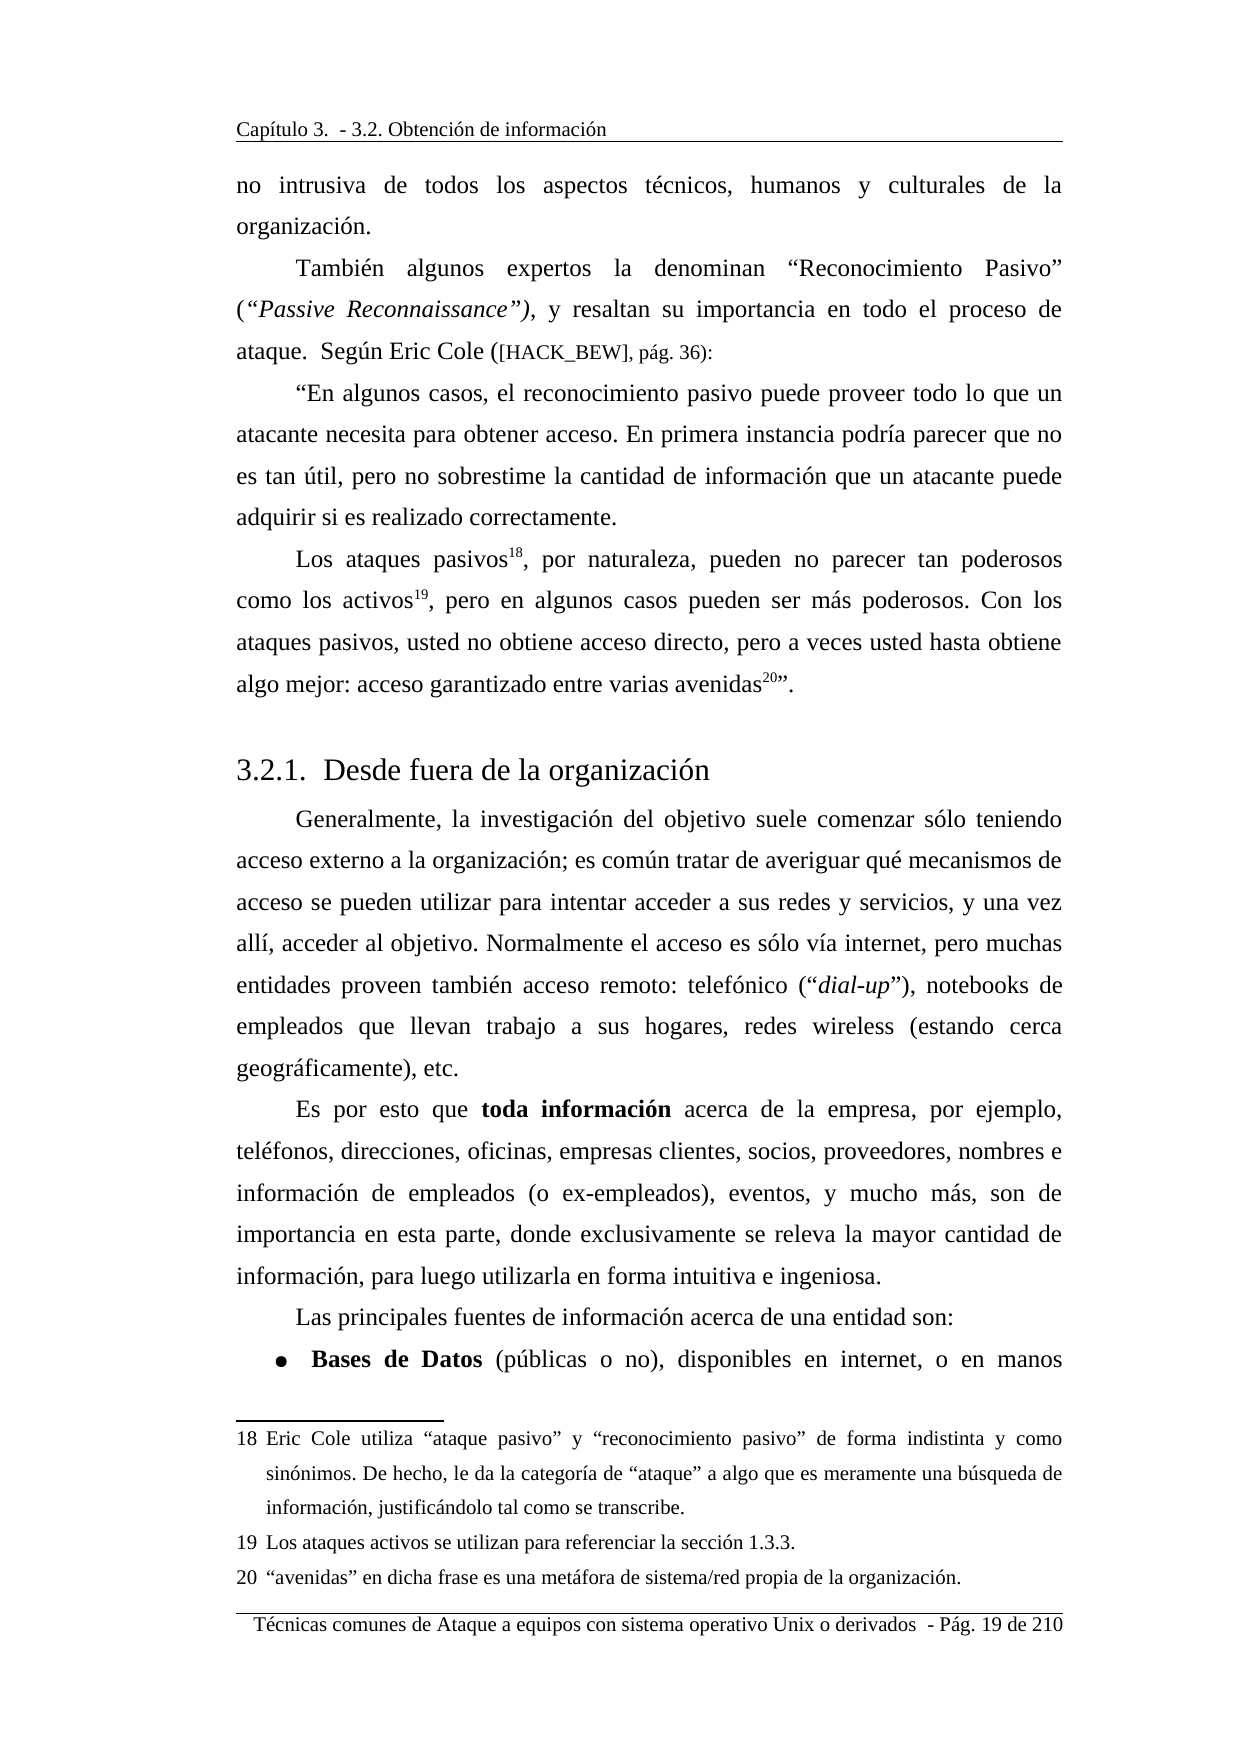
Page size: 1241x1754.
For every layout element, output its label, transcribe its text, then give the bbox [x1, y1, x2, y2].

text Generalmente, la investigación del objetivo suele comenzar sólo teniendo acceso externo a la organización; es común tratar de averiguar qué mecanismos de acceso se pueden utilizar para intentar acceder a sus redes y servicios, y una vez allí, acceder al objetivo. Normalmente el acceso es sólo vía internet, pero muchas entidades proveen también acceso remoto: telefónico (“dial-up”), notebooks de empleados que llevan trabajo a sus hogares, redes wireless (estando cerca geográficamente), etc. [236, 805, 1063, 1082]
text Eric Cole utiliza “ataque pasivo” y “reconocimiento pasivo” de forma indistinta y como sinónimos. De hecho, le da la categoría de “ataque” a algo que es meramente una búsqueda de información, justificándolo tal como se transcribe. [236, 1427, 1063, 1519]
text “En algunos casos, el reconocimiento pasivo puede proveer todo lo que un atacante necesita para obtener acceso. En primera instancia podría parecer que no es tan útil, pero no sobrestime la cantidad de información que un atacante puede adquirir si es realizado correctamente. [236, 379, 1063, 531]
subtitle Desde fuera de la organización [236, 753, 1063, 787]
text Es por esto que toda información acerca de la empresa, por ejemplo, teléfonos, direcciones, oficinas, empresas clientes, socios, proveedores, nombres e información de empleados (o ex-empleados), eventos, y mucho más, son de importancia en esta parte, donde exclusivamente se releva la mayor cantidad de información, para luego utilizarla en forma intuitiva e ingeniosa. [236, 1096, 1063, 1289]
list Bases de Datos (públicas o no), disponibles en internet, o en manos [274, 1345, 1063, 1373]
text Los ataques activos se utilizan para referenciar la sección 1.3.3. [236, 1531, 1063, 1554]
text no intrusiva de todos los aspectos técnicos, humanos y culturales de la organización. [236, 171, 1063, 240]
text También algunos expertos la denominan “Reconocimiento Pasivo” (“Passive Reconnaissance”), y resaltan su importancia en todo el proceso de ataque. Según Eric Cole ([HACK_BEW], pág. 36): [236, 254, 1063, 365]
text Las principales fuentes de información acerca de una entidad son: [236, 1303, 1063, 1331]
text Los ataques pasivos, por naturaleza, pueden no parecer tan poderosos como los activos, pero en algunos casos pueden ser más poderosos. Con los ataques pasivos, usted no obtiene acceso directo, pero a veces usted hasta obtiene algo mejor: acceso garantizado entre varias avenidas”. [236, 545, 1063, 697]
text “avenidas” en dicha frase es una metáfora de sistema/red propia de la organización. [236, 1566, 1063, 1589]
